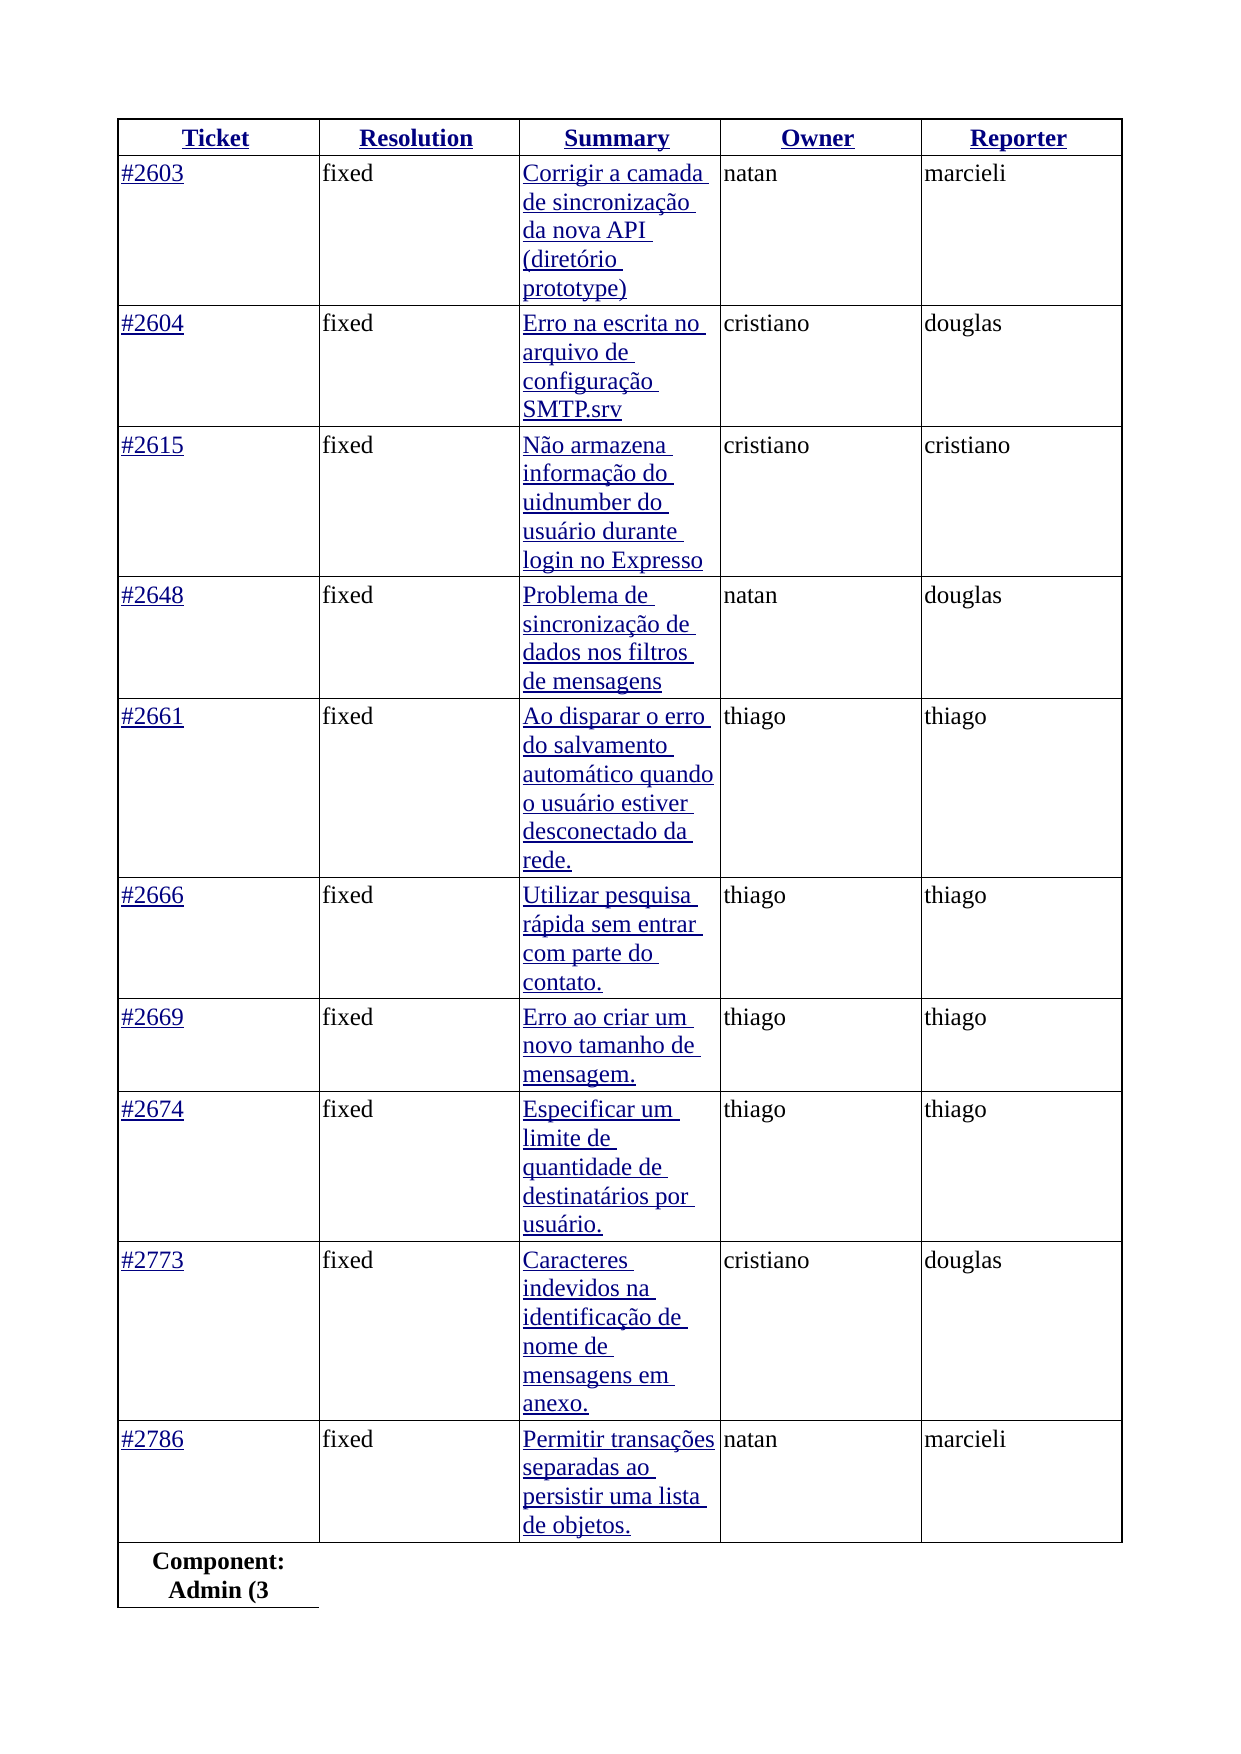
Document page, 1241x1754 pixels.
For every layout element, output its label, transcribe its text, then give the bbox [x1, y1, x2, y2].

table_cell fixed [320, 577, 519, 698]
table_cell fixed [320, 878, 519, 998]
table_cell thiago [922, 699, 1121, 877]
table_cell fixed [320, 999, 519, 1091]
table_cell natan [721, 1421, 921, 1542]
table_cell fixed [320, 427, 519, 576]
table_cell Component: Admin (3 [119, 1543, 319, 1607]
table_cell #2615 [119, 427, 319, 576]
table_cell thiago [721, 1092, 921, 1241]
table_cell Não armazena informação do uidnumber do usuário durante login no Expresso [520, 427, 720, 576]
table_cell #2786 [119, 1421, 319, 1542]
table_cell cristiano [721, 427, 921, 576]
table_header Summary [520, 120, 720, 154]
table_cell #2773 [119, 1242, 319, 1420]
table_cell Erro ao criar um novo tamanho de mensagem. [520, 999, 720, 1091]
table_cell fixed [320, 1421, 519, 1542]
table_header Reporter [922, 120, 1121, 154]
table_cell thiago [922, 1092, 1121, 1241]
table_cell #2604 [119, 306, 319, 426]
table_cell Erro na escrita no arquivo de configuração SMTP.srv [520, 306, 720, 426]
table_cell douglas [922, 1242, 1121, 1420]
table_cell marcieli [922, 156, 1121, 305]
table_cell Caracteres indevidos na identificação de nome de mensagens em anexo. [520, 1242, 720, 1420]
table_cell fixed [320, 156, 519, 305]
table_cell thiago [922, 999, 1121, 1091]
table_cell cristiano [721, 306, 921, 426]
table_cell Ao disparar o erro do salvamento automático quando o usuário estiver desconectado da rede. [520, 699, 720, 877]
table_header Owner [721, 120, 921, 154]
table_cell thiago [721, 878, 921, 998]
table_cell Permitir transações separadas ao persistir uma lista de objetos. [520, 1421, 720, 1542]
table_cell #2661 [119, 699, 319, 877]
table_cell Corrigir a camada de sincronização da nova API (diretório prototype) [520, 156, 720, 305]
table_cell douglas [922, 577, 1121, 698]
table_cell thiago [721, 699, 921, 877]
table_cell fixed [320, 1242, 519, 1420]
table_cell fixed [320, 306, 519, 426]
table_cell fixed [320, 1092, 519, 1241]
table_cell marcieli [922, 1421, 1121, 1542]
table_cell natan [721, 156, 921, 305]
table_cell Problema de sincronização de dados nos filtros de mensagens [520, 577, 720, 698]
table_cell douglas [922, 306, 1121, 426]
table_cell thiago [721, 999, 921, 1091]
table_cell #2669 [119, 999, 319, 1091]
table_cell #2674 [119, 1092, 319, 1241]
table_cell #2666 [119, 878, 319, 998]
table_header Resolution [320, 120, 519, 154]
table_cell #2648 [119, 577, 319, 698]
table_cell Utilizar pesquisa rápida sem entrar com parte do contato. [520, 878, 720, 998]
table_cell fixed [320, 699, 519, 877]
table_cell Especificar um limite de quantidade de destinatários por usuário. [520, 1092, 720, 1241]
table_header Ticket [119, 120, 319, 154]
table_cell #2603 [119, 156, 319, 305]
table_cell natan [721, 577, 921, 698]
table_cell thiago [922, 878, 1121, 998]
table_cell cristiano [721, 1242, 921, 1420]
table_cell cristiano [922, 427, 1121, 576]
